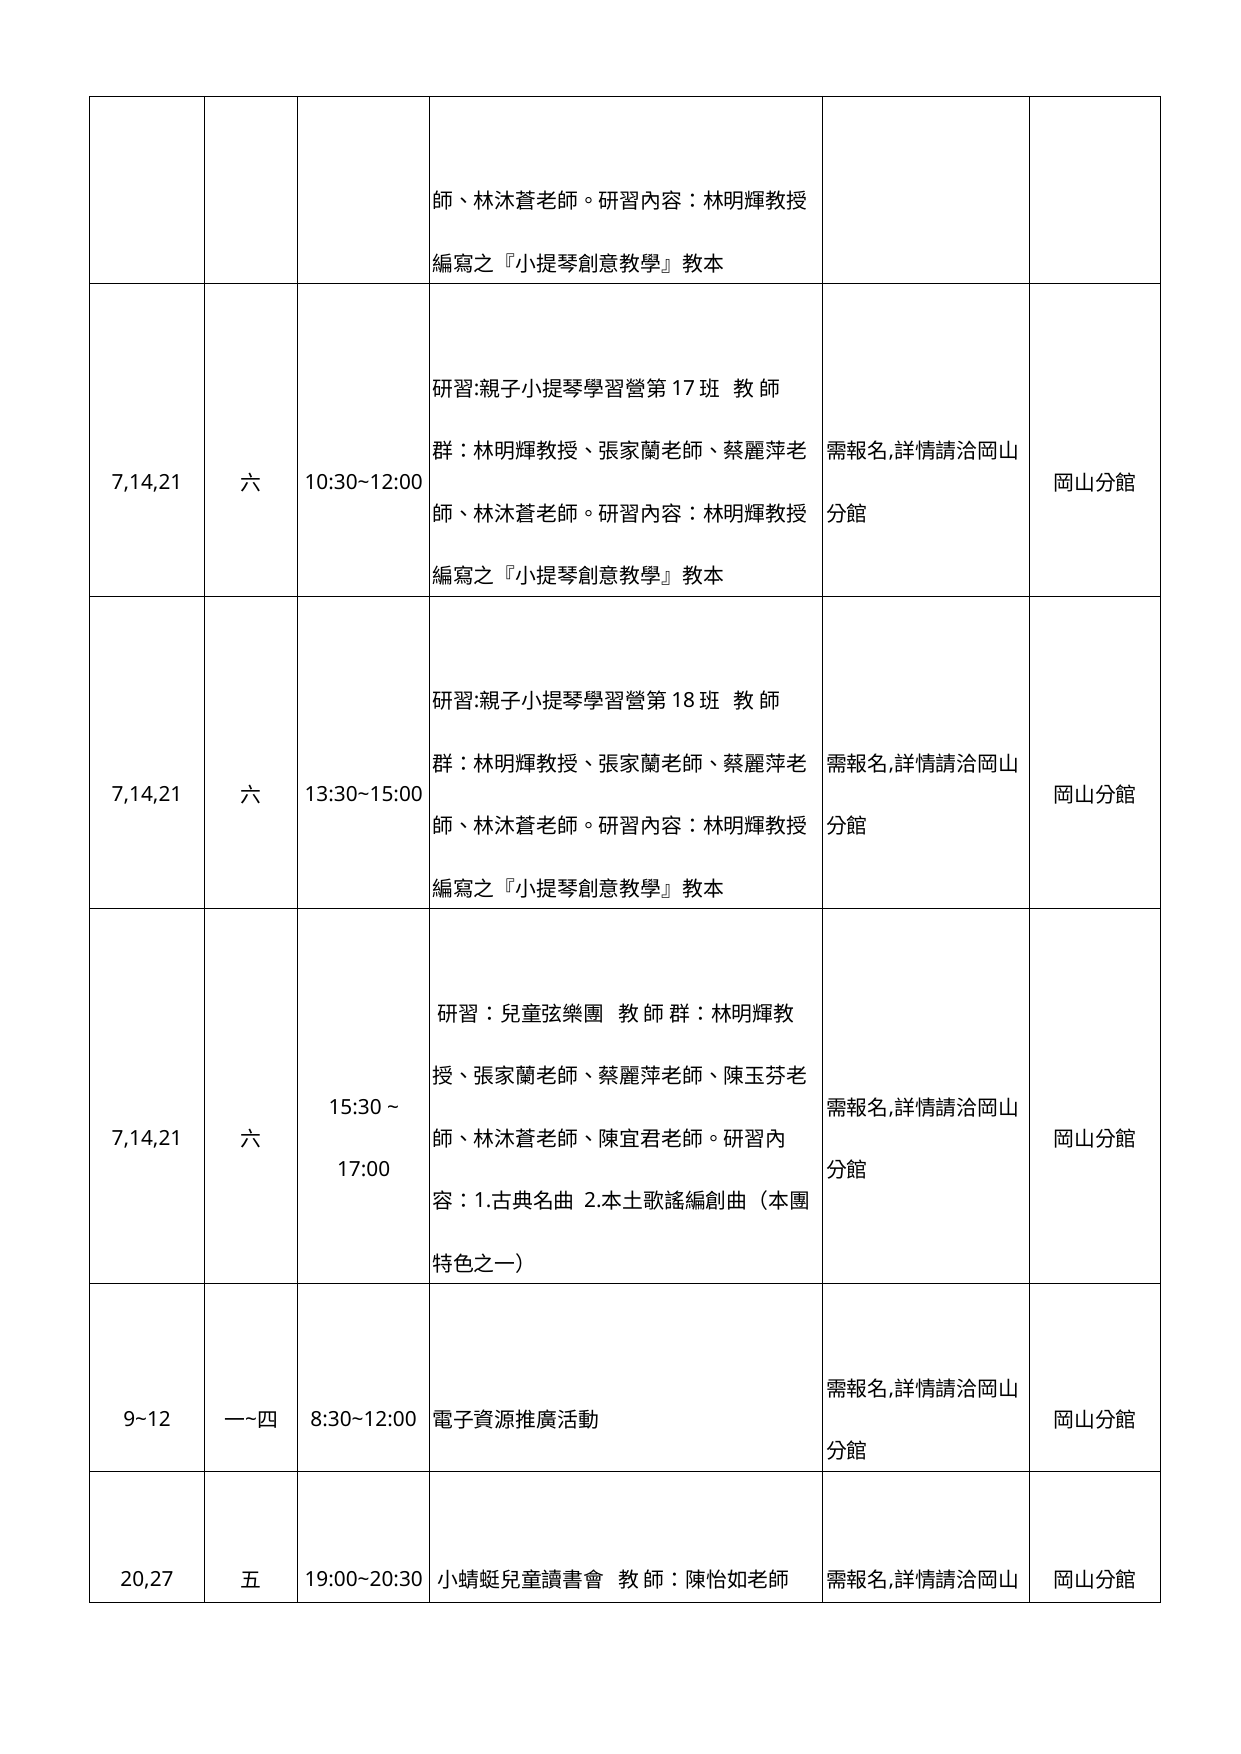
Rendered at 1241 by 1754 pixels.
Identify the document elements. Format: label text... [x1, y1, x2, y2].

table_cell [1030, 97, 1160, 283]
table_cell 13:30~15:00 [298, 597, 429, 908]
table_cell 9~12 [90, 1284, 204, 1471]
table_cell 一~四 [205, 1284, 297, 1471]
table_cell 六 [205, 909, 297, 1283]
table_cell 需報名,詳情請洽岡山 [823, 1472, 1029, 1602]
table_cell 7,14,21 [90, 597, 204, 908]
table_cell 小蜻蜓兒童讀書會 教 師：陳怡如老師 [430, 1472, 822, 1602]
table_cell [90, 97, 204, 283]
table_cell 19:00~20:30 [298, 1472, 429, 1602]
table_cell 六 [205, 284, 297, 596]
table_cell [205, 97, 297, 283]
table_cell 20,27 [90, 1472, 204, 1602]
table_cell 10:30~12:00 [298, 284, 429, 596]
table_cell 7,14,21 [90, 284, 204, 596]
table_cell [298, 97, 429, 283]
table_cell 需報名,詳情請洽岡山分館 [823, 1284, 1029, 1471]
table_cell 需報名,詳情請洽岡山分館 [823, 597, 1029, 908]
table_cell 電子資源推廣活動 [430, 1284, 822, 1471]
table_cell 岡山分館 [1030, 1472, 1160, 1602]
table_cell 15:30 ~ 17:00 [298, 909, 429, 1283]
table_cell 研習:親子小提琴學習營第18班 教 師 群：林明輝教授、張家蘭老師、蔡麗萍老師、林沐蒼老師。研習內容：林明輝教授編寫之『小提琴創意教學』教本 [430, 597, 822, 908]
table_cell [823, 97, 1029, 283]
table_cell 7,14,21 [90, 909, 204, 1283]
table_cell 8:30~12:00 [298, 1284, 429, 1471]
table_cell 岡山分館 [1030, 909, 1160, 1283]
table_cell 岡山分館 [1030, 1284, 1160, 1471]
table_cell 需報名,詳情請洽岡山分館 [823, 909, 1029, 1283]
table_cell 六 [205, 597, 297, 908]
table_cell 需報名,詳情請洽岡山分館 [823, 284, 1029, 596]
table_cell 研習:親子小提琴學習營第17班 教 師 群：林明輝教授、張家蘭老師、蔡麗萍老師、林沐蒼老師。研習內容：林明輝教授編寫之『小提琴創意教學』教本 [430, 284, 822, 596]
table_cell 岡山分館 [1030, 597, 1160, 908]
table_cell 岡山分館 [1030, 284, 1160, 596]
table_cell 師、林沐蒼老師。研習內容：林明輝教授編寫之『小提琴創意教學』教本 [430, 97, 822, 283]
table_cell 五 [205, 1472, 297, 1602]
table_cell 研習：兒童弦樂團 教 師 群：林明輝教授、張家蘭老師、蔡麗萍老師、陳玉芬老師、林沐蒼老師、陳宜君老師。研習內容：1.古典名曲 2.本土歌謠編創曲（本團特色之一） [430, 909, 822, 1283]
